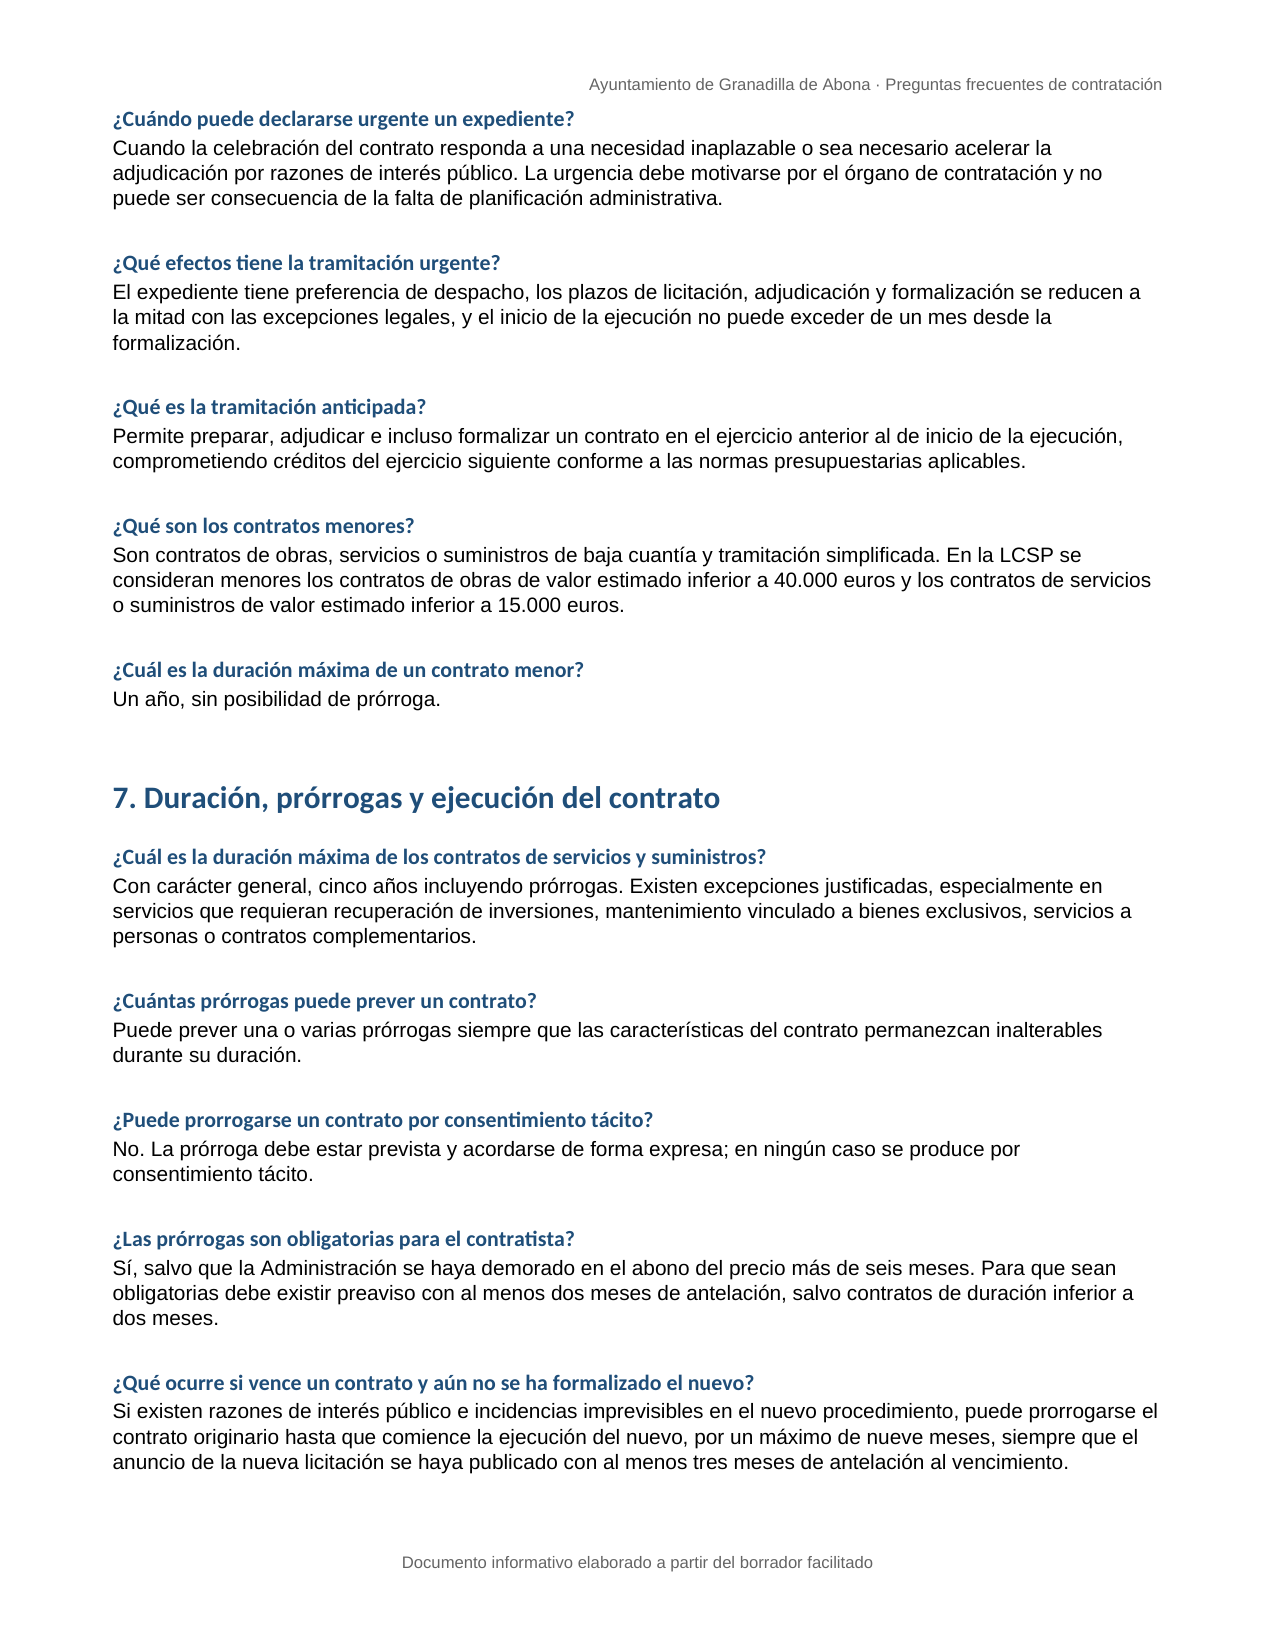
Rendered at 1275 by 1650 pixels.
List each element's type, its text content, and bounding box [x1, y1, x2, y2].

text Permite preparar, adjudicar e incluso formalizar un contrato en el ejercicio anterior al de inicio de la ejecución, comprometiendo créditos del ejercicio siguiente conforme a las normas presupuestarias aplicables. [112, 424, 1162, 473]
text Puede prever una o varias prórrogas siempre que las características del contrato permanezcan inalterables durante su duración. [112, 1018, 1162, 1067]
subtitle ¿Las prórrogas son obligatorias para el contratista? [112, 1225, 1162, 1251]
subtitle ¿Cuál es la duración máxima de los contratos de servicios y suministros? [112, 843, 1162, 870]
subtitle ¿Cuántas prórrogas puede prever un contrato? [112, 987, 1162, 1014]
text Un año, sin posibilidad de prórroga. [112, 687, 1162, 711]
text No. La prórroga debe estar prevista y acordarse de forma expresa; en ningún caso se produce por consentimiento tácito. [112, 1137, 1162, 1186]
subtitle ¿Qué es la tramitación anticipada? [112, 393, 1162, 420]
subtitle ¿Qué efectos tiene la tramitación urgente? [112, 249, 1162, 276]
text El expediente tiene preferencia de despacho, los plazos de licitación, adjudicación y formalización se reducen a la mitad con las excepciones legales, y el inicio de la ejecución no puede exceder de un mes desde la formalización. [112, 280, 1162, 354]
subtitle ¿Cuándo puede declararse urgente un expediente? [112, 105, 1162, 132]
subtitle ¿Qué ocurre si vence un contrato y aún no se ha formalizado el nuevo? [112, 1369, 1162, 1395]
text Son contratos de obras, servicios o suministros de baja cuantía y tramitación simplificada. En la LCSP se consideran menores los contratos de obras de valor estimado inferior a 40.000 euros y los contratos de servicios o suministros de valor estimado inferior a 15.000 euros. [112, 542, 1162, 617]
text Si existen razones de interés público e incidencias imprevisibles en el nuevo procedimiento, puede prorrogarse el contrato originario hasta que comience la ejecución del nuevo, por un máximo de nueve meses, siempre que el anuncio de la nueva licitación se haya publicado con al menos tres meses de antelación al vencimiento. [112, 1399, 1162, 1474]
text Con carácter general, cinco años incluyendo prórrogas. Existen excepciones justificadas, especialmente en servicios que requieran recuperación de inversiones, mantenimiento vinculado a bienes exclusivos, servicios a personas o contratos complementarios. [112, 874, 1162, 948]
subtitle ¿Puede prorrogarse un contrato por consentimiento tácito? [112, 1106, 1162, 1133]
subtitle ¿Qué son los contratos menores? [112, 512, 1162, 538]
text Cuando la celebración del contrato responda a una necesidad inaplazable o sea necesario acelerar la adjudicación por razones de interés público. La urgencia debe motivarse por el órgano de contratación y no puede ser consecuencia de la falta de planificación administrativa. [112, 136, 1162, 210]
text Sí, salvo que la Administración se haya demorado en el abono del precio más de seis meses. Para que sean obligatorias debe existir preaviso con al menos dos meses de antelación, salvo contratos de duración inferior a dos meses. [112, 1255, 1162, 1330]
subtitle 7. Duración, prórrogas y ejecución del contrato [112, 778, 1162, 817]
subtitle ¿Cuál es la duración máxima de un contrato menor? [112, 656, 1162, 683]
